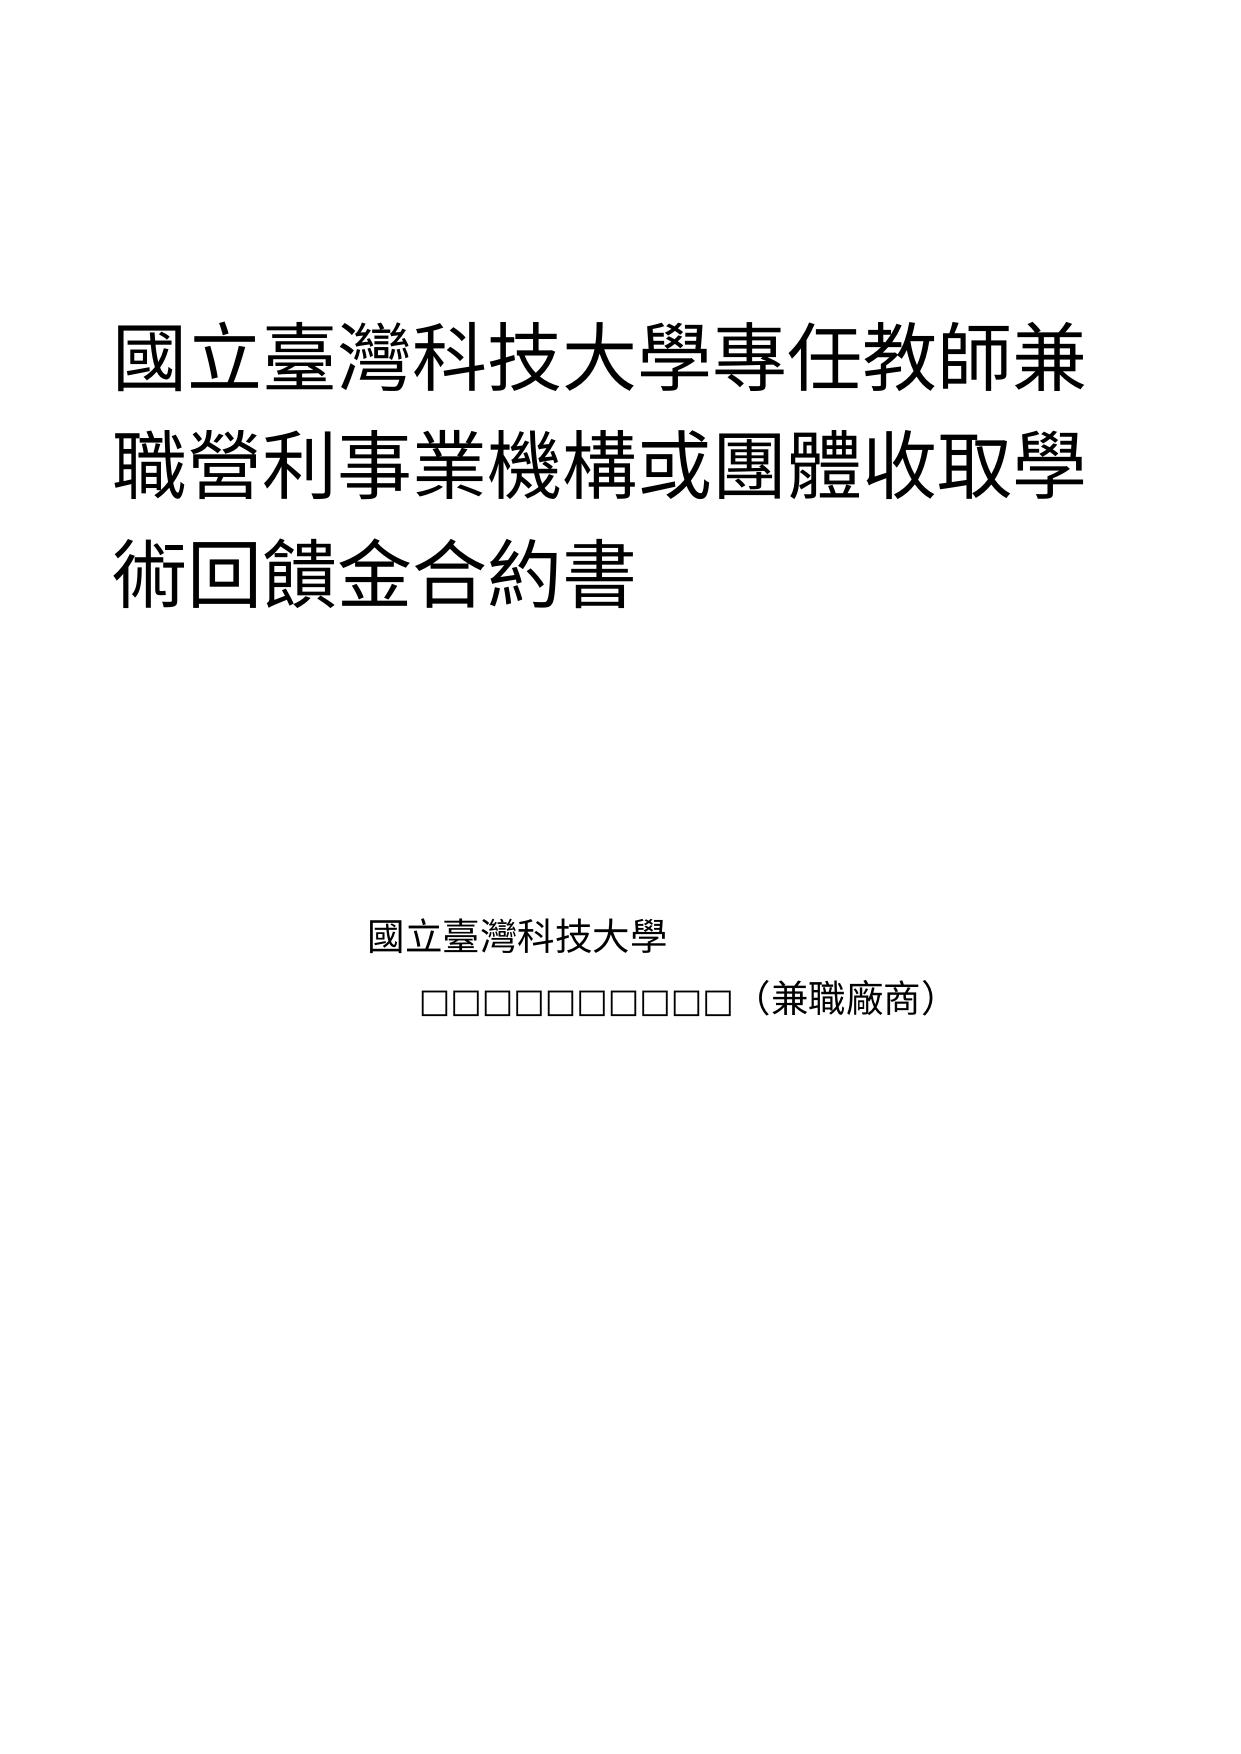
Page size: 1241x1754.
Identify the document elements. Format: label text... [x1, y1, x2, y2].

text 國立臺灣科技大學 [112, 900, 1125, 962]
text □□□□□□□□□□（兼職廠商） [112, 962, 1125, 1025]
subtitle 國立臺灣科技大學專任教師兼職營利事業機構或團體收取學術回饋金合約書 [112, 298, 1125, 624]
